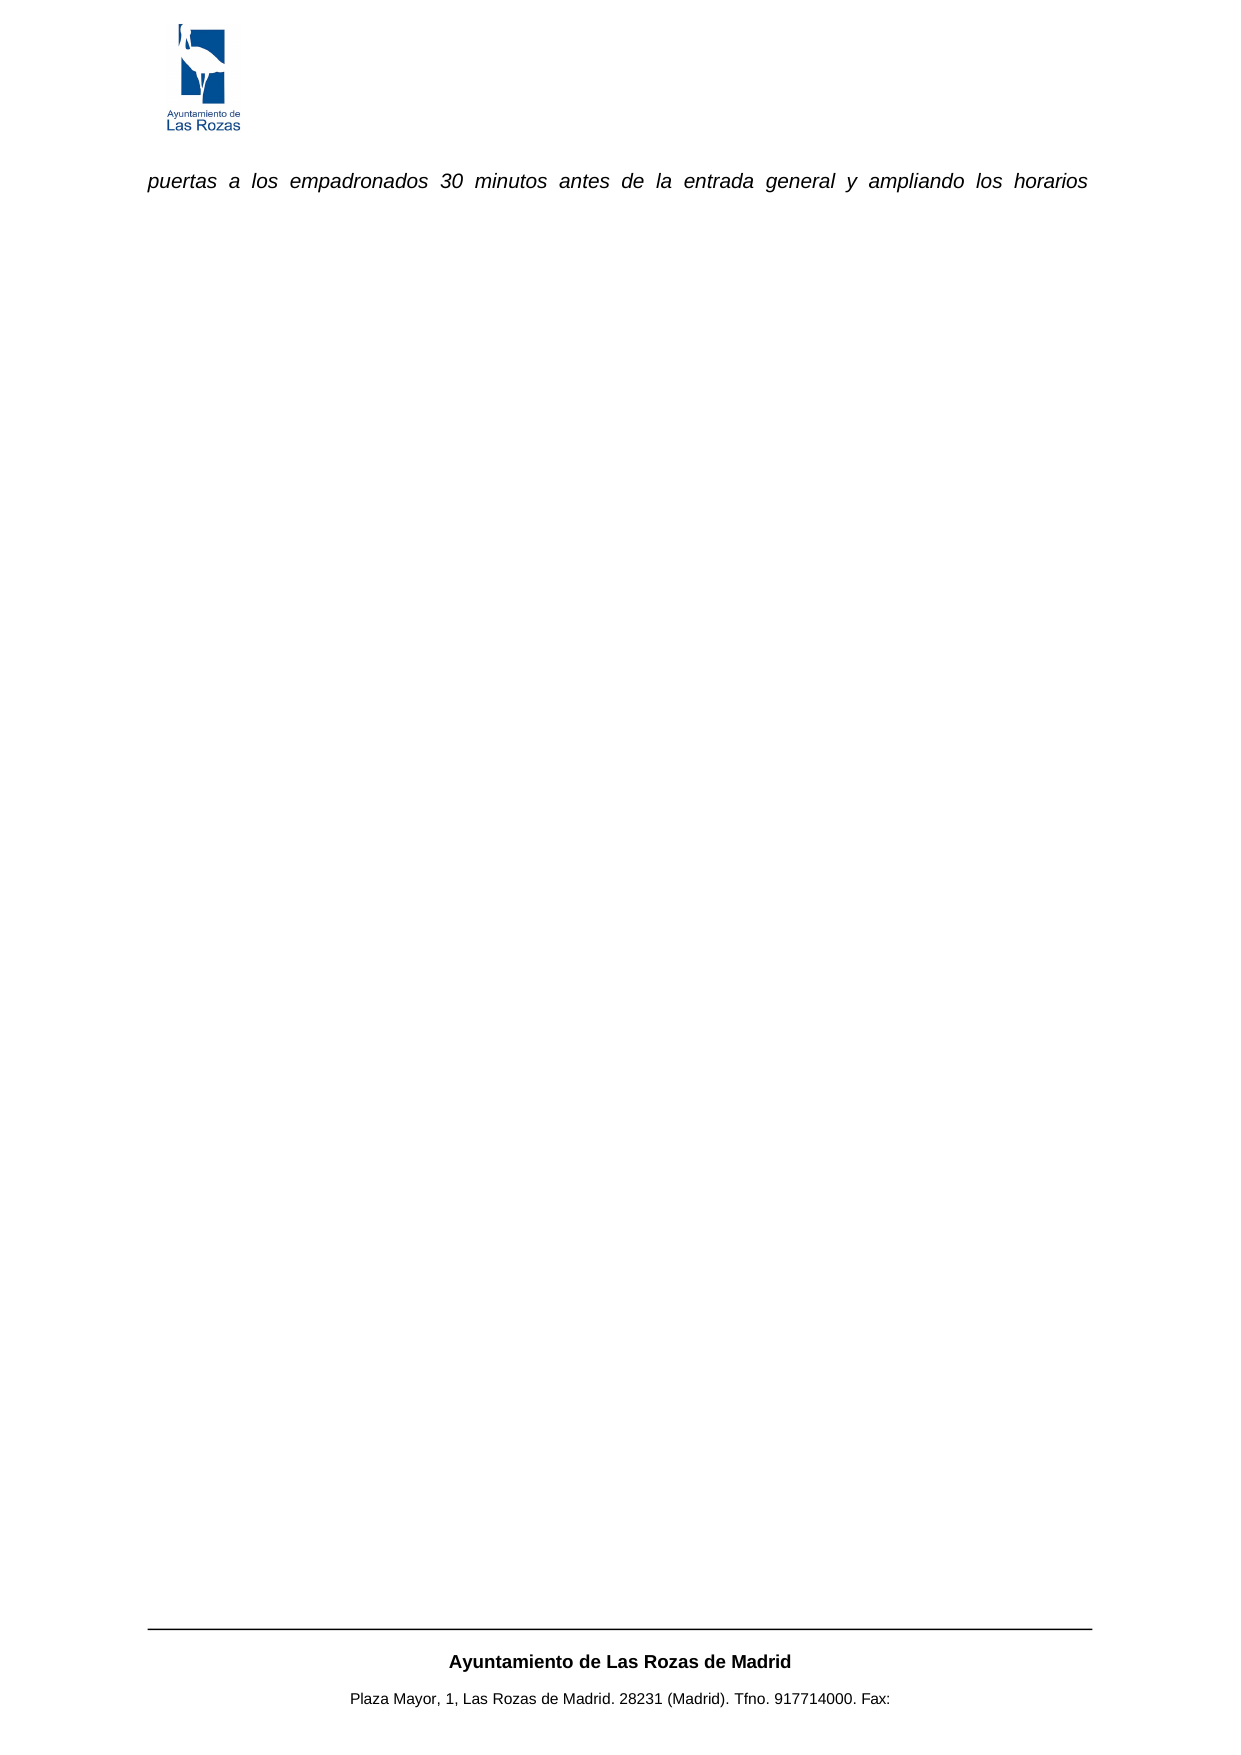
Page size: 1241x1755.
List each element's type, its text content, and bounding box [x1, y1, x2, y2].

text puertas a los empadronados 30 minutos antes de la entrada general y ampliando los horarios [148, 169, 1093, 193]
